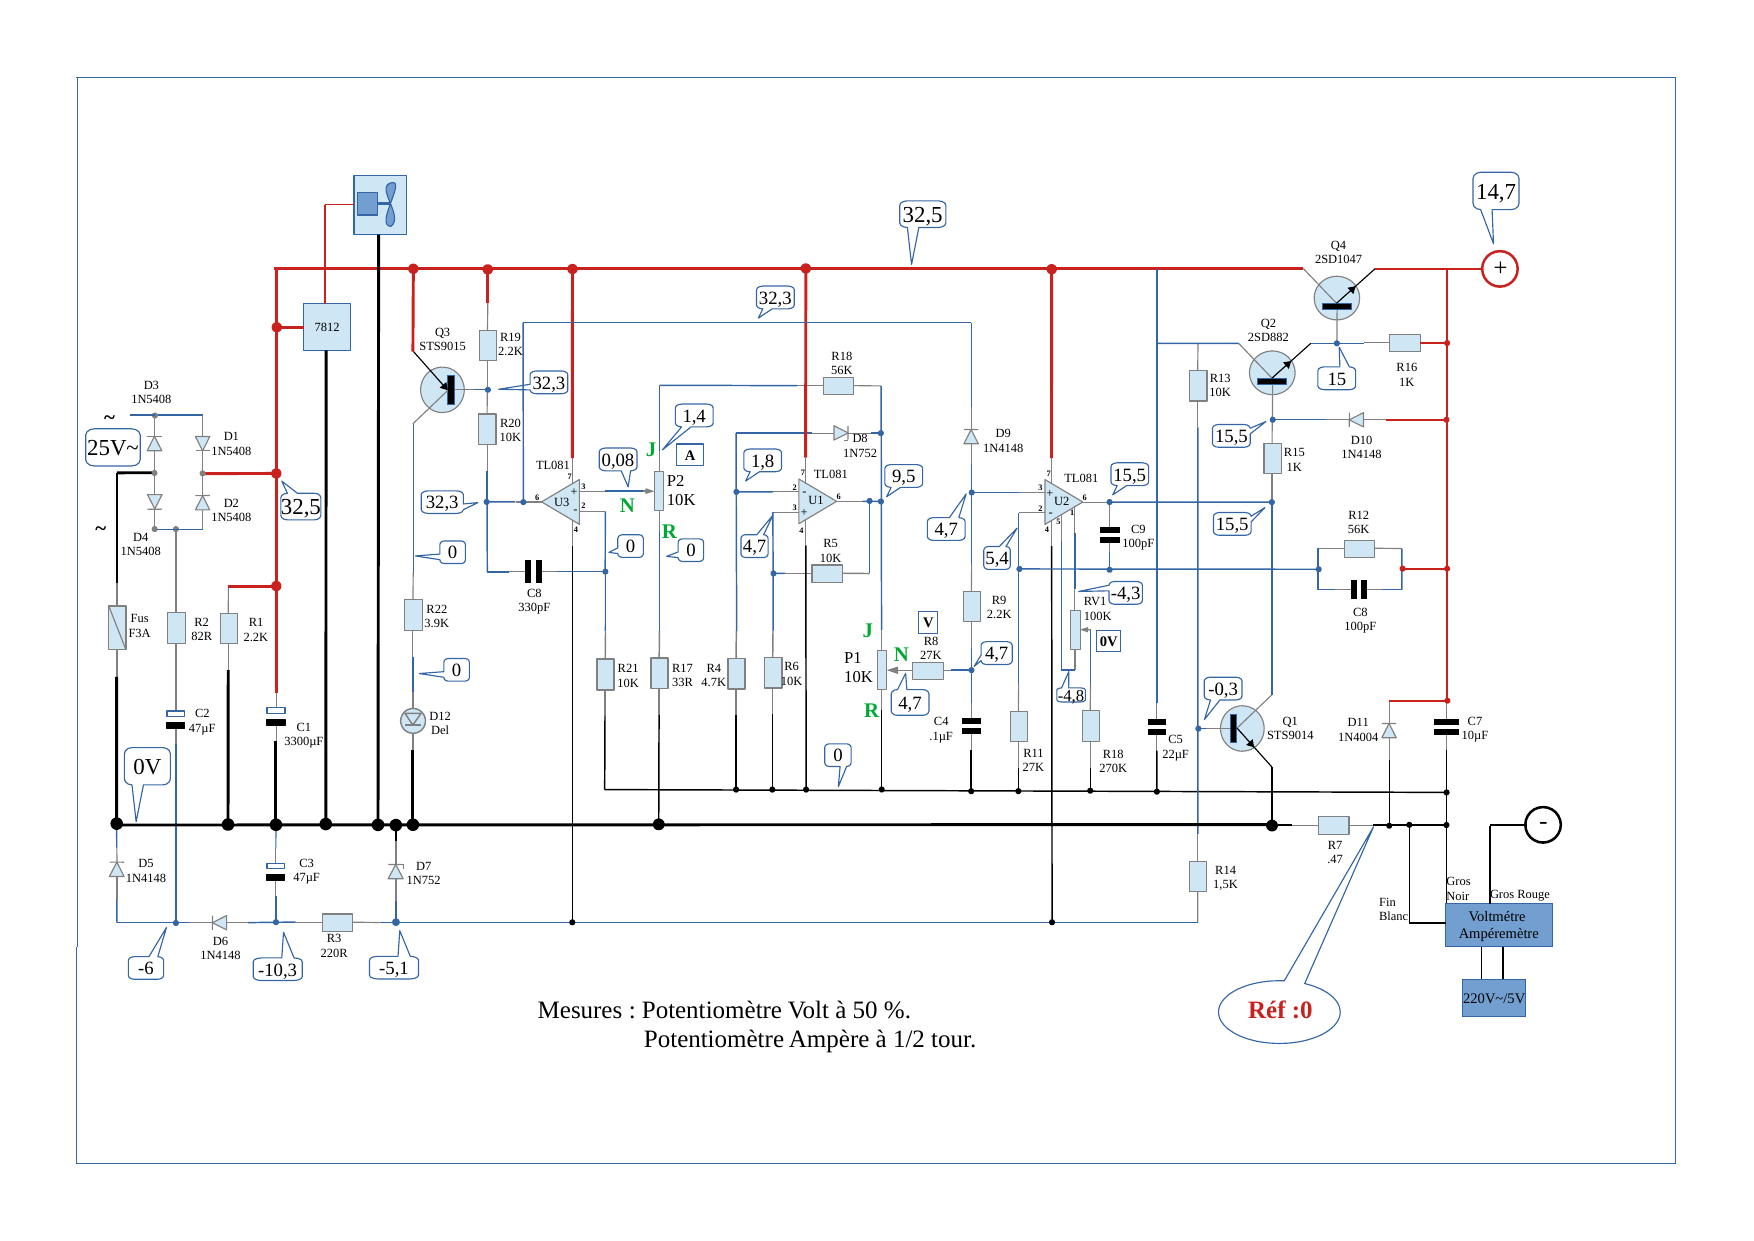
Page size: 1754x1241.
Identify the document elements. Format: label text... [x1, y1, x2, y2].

text Mesures : Potentiomètre Volt à 50 %. [77, 995, 1226, 1024]
text Mesures : Potentiomètre Volt à 50 %. [1220, 995, 1339, 1024]
text Potentiomètre Ampère à 1/2 tour. [77, 1024, 1675, 1052]
text Mesures : Potentiomètre Volt à 50 %. [1333, 995, 1675, 1024]
